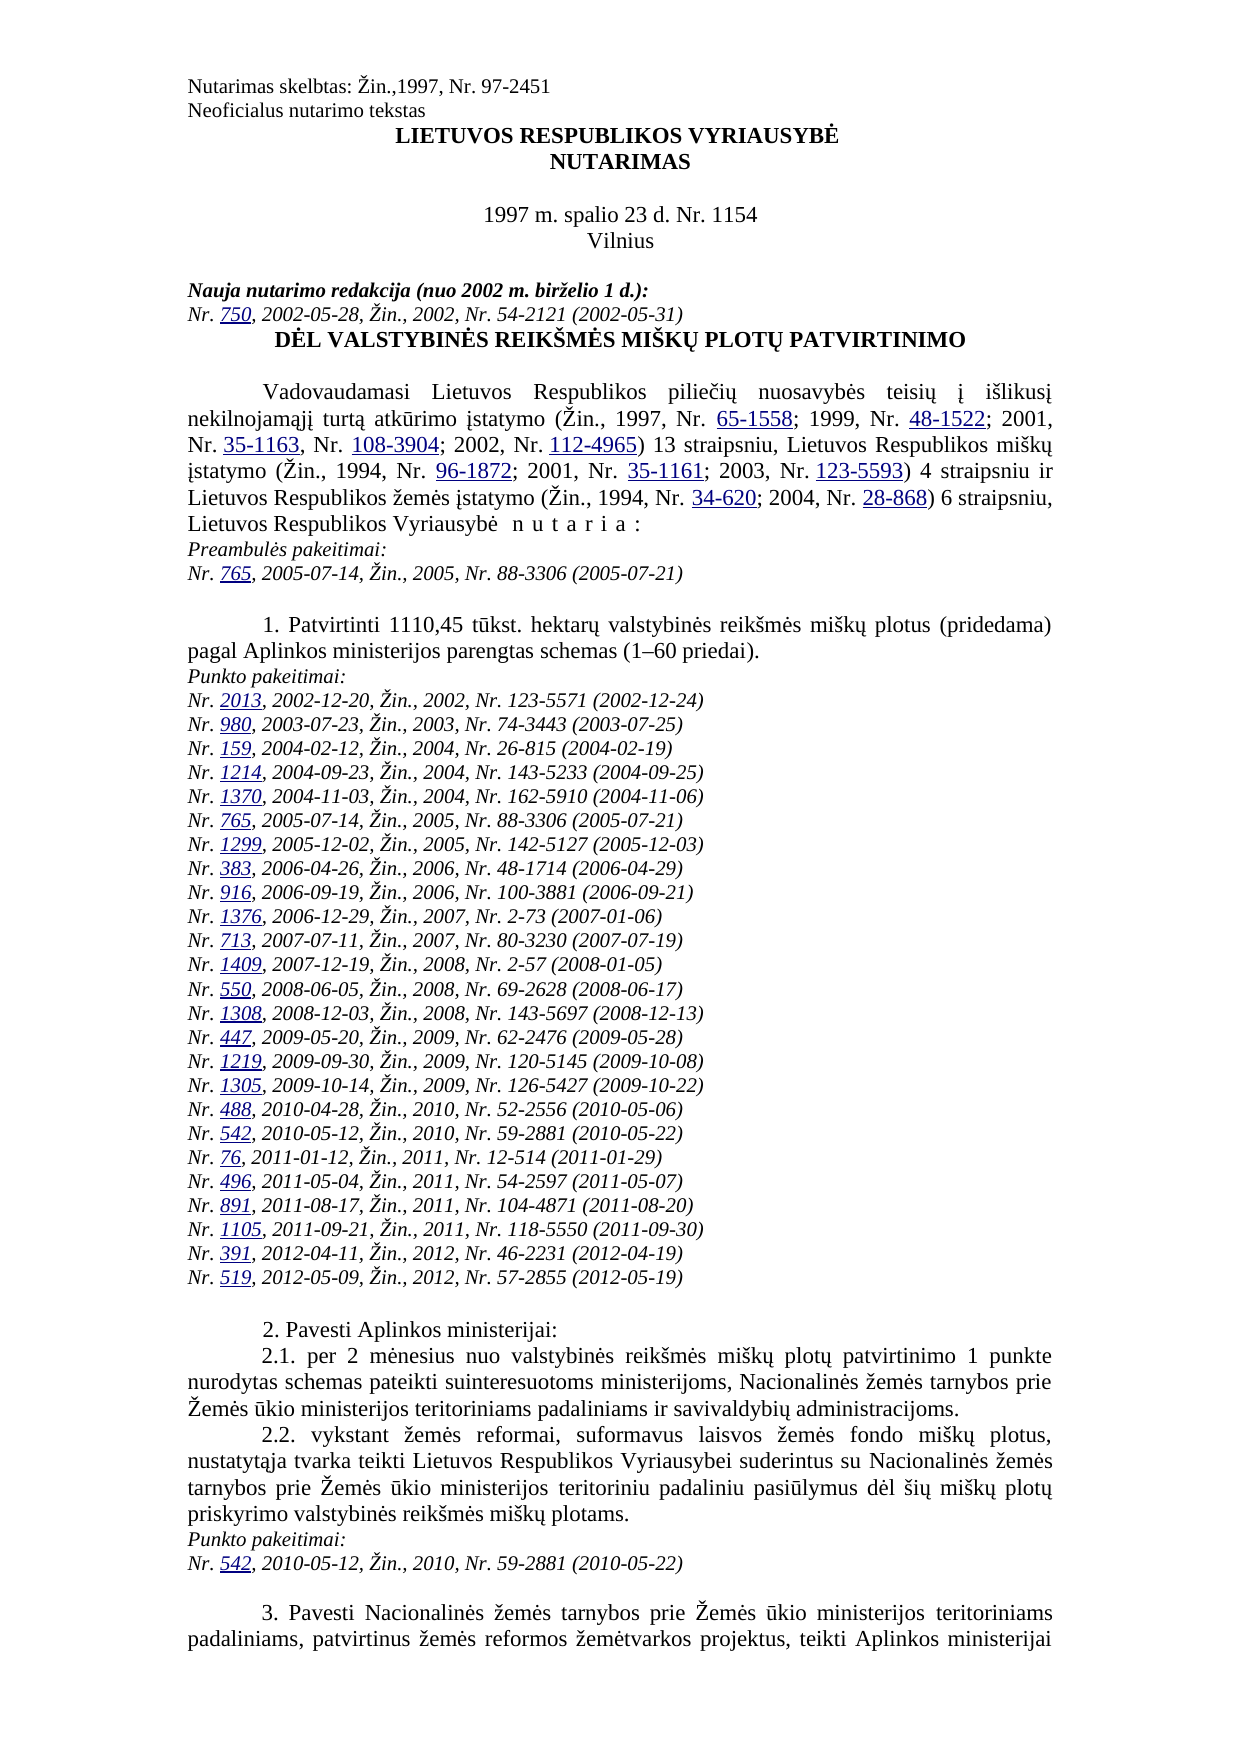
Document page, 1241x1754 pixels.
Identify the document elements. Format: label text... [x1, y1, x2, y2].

text Nr. 765, 2005-07-14, Žin., 2005, Nr. 88-3306 (2005-07-21) [187, 561, 1053, 584]
text NUTARIMAS [187, 148, 1053, 174]
text Nr. 1370, 2004-11-03, Žin., 2004, Nr. 162-5910 (2004-11-06) [187, 784, 1053, 808]
text 1. Patvirtinti 1110,45 tūkst. hektarų valstybinės reikšmės miškų plotus (pridedama) pagal Aplinkos ministerijos parengtas schemas (1–60 priedai). [187, 611, 1053, 664]
text Nr. 1105, 2011-09-21, Žin., 2011, Nr. 118-5550 (2011-09-30) [187, 1217, 1053, 1241]
text Nr. 1409, 2007-12-19, Žin., 2008, Nr. 2-57 (2008-01-05) [187, 952, 1053, 976]
text Neoficialus nutarimo tekstas [187, 98, 1053, 122]
text Nr. 1308, 2008-12-03, Žin., 2008, Nr. 143-5697 (2008-12-13) [187, 1001, 1053, 1024]
text Nr. 916, 2006-09-19, Žin., 2006, Nr. 100-3881 (2006-09-21) [187, 880, 1053, 904]
text Nr. 980, 2003-07-23, Žin., 2003, Nr. 74-3443 (2003-07-25) [187, 712, 1053, 736]
text Vadovaudamasi Lietuvos Respublikos piliečių nuosavybės teisių į išlikusį nekilnojamąjį turtą atkūrimo įstatymo (Žin., 1997, Nr. 65-1558; 1999, Nr. 48-1522; 2001, Nr. 35-1163, Nr. 108-3904; 2002, Nr. 112-4965) 13 straipsniu, Lietuvos Respublikos miškų įstatymo (Žin., 1994, Nr. 96-1872; 2001, Nr. 35-1161; 2003, Nr. 123-5593) 4 straipsniu ir Lietuvos Respublikos žemės įstatymo (Žin., 1994, Nr. 34-620; 2004, Nr. 28-868) 6 straipsniu, Lietuvos Respublikos Vyriausybė nutaria: [187, 378, 1053, 536]
text Dėl valstybinės reikšmės miškų plotų patvirtinimo [187, 326, 1053, 352]
text 2. Pavesti Aplinkos ministerijai: [187, 1316, 1053, 1342]
text Punkto pakeitimai: [187, 1526, 1053, 1551]
text Nr. 550, 2008-06-05, Žin., 2008, Nr. 69-2628 (2008-06-17) [187, 976, 1053, 1001]
text 2.2. vykstant žemės reformai, suformavus laisvos žemės fondo miškų plotus, nustatytąja tvarka teikti Lietuvos Respublikos Vyriausybei suderintus su Nacionalinės žemės tarnybos prie Žemės ūkio ministerijos teritoriniu padaliniu pasiūlymus dėl šių miškų plotų priskyrimo valstybinės reikšmės miškų plotams. [187, 1421, 1053, 1526]
text Nr. 891, 2011-08-17, Žin., 2011, Nr. 104-4871 (2011-08-20) [187, 1193, 1053, 1217]
text Nr. 391, 2012-04-11, Žin., 2012, Nr. 46-2231 (2012-04-19) [187, 1241, 1053, 1265]
text 1997 m. spalio 23 d. Nr. 1154 [187, 201, 1053, 227]
text Nr. 1299, 2005-12-02, Žin., 2005, Nr. 142-5127 (2005-12-03) [187, 832, 1053, 856]
text Nauja nutarimo redakcija (nuo 2002 m. birželio 1 d.): [187, 277, 1053, 302]
text Nr. 519, 2012-05-09, Žin., 2012, Nr. 57-2855 (2012-05-19) [187, 1265, 1053, 1289]
text Nr. 713, 2007-07-11, Žin., 2007, Nr. 80-3230 (2007-07-19) [187, 928, 1053, 952]
text Preambulės pakeitimai: [187, 536, 1053, 561]
text Nr. 765, 2005-07-14, Žin., 2005, Nr. 88-3306 (2005-07-21) [187, 808, 1053, 832]
text Nr. 488, 2010-04-28, Žin., 2010, Nr. 52-2556 (2010-05-06) [187, 1097, 1053, 1121]
text Nr. 447, 2009-05-20, Žin., 2009, Nr. 62-2476 (2009-05-28) [187, 1024, 1053, 1049]
text LIETUVOS RESPUBLIKOS VYRIAUSYBĖ [187, 122, 1053, 148]
text Nr. 2013, 2002-12-20, Žin., 2002, Nr. 123-5571 (2002-12-24) [187, 688, 1053, 712]
text Nutarimas skelbtas: Žin.,1997, Nr. 97-2451 [187, 73, 1053, 98]
text 2.1. per 2 mėnesius nuo valstybinės reikšmės miškų plotų patvirtinimo 1 punkte nurodytas schemas pateikti suinteresuotoms ministerijoms, Nacionalinės žemės tarnybos prie Žemės ūkio ministerijos teritoriniams padaliniams ir savivaldybių administracijoms. [187, 1342, 1053, 1421]
text 3. Pavesti Nacionalinės žemės tarnybos prie Žemės ūkio ministerijos teritoriniams padaliniams, patvirtinus žemės reformos žemėtvarkos projektus, teikti Aplinkos ministerijai [187, 1599, 1053, 1651]
text Nr. 1305, 2009-10-14, Žin., 2009, Nr. 126-5427 (2009-10-22) [187, 1073, 1053, 1097]
text Nr. 750, 2002-05-28, Žin., 2002, Nr. 54-2121 (2002-05-31) [187, 302, 1053, 326]
text Nr. 159, 2004-02-12, Žin., 2004, Nr. 26-815 (2004-02-19) [187, 736, 1053, 760]
text Nr. 496, 2011-05-04, Žin., 2011, Nr. 54-2597 (2011-05-07) [187, 1169, 1053, 1193]
text Nr. 542, 2010-05-12, Žin., 2010, Nr. 59-2881 (2010-05-22) [187, 1551, 1053, 1574]
text Nr. 383, 2006-04-26, Žin., 2006, Nr. 48-1714 (2006-04-29) [187, 856, 1053, 880]
text Nr. 1214, 2004-09-23, Žin., 2004, Nr. 143-5233 (2004-09-25) [187, 760, 1053, 784]
text Punkto pakeitimai: [187, 664, 1053, 688]
text Nr. 542, 2010-05-12, Žin., 2010, Nr. 59-2881 (2010-05-22) [187, 1121, 1053, 1145]
text Nr. 76, 2011-01-12, Žin., 2011, Nr. 12-514 (2011-01-29) [187, 1145, 1053, 1169]
text Nr. 1219, 2009-09-30, Žin., 2009, Nr. 120-5145 (2009-10-08) [187, 1049, 1053, 1073]
text Nr. 1376, 2006-12-29, Žin., 2007, Nr. 2-73 (2007-01-06) [187, 904, 1053, 928]
text Vilnius [187, 227, 1053, 253]
